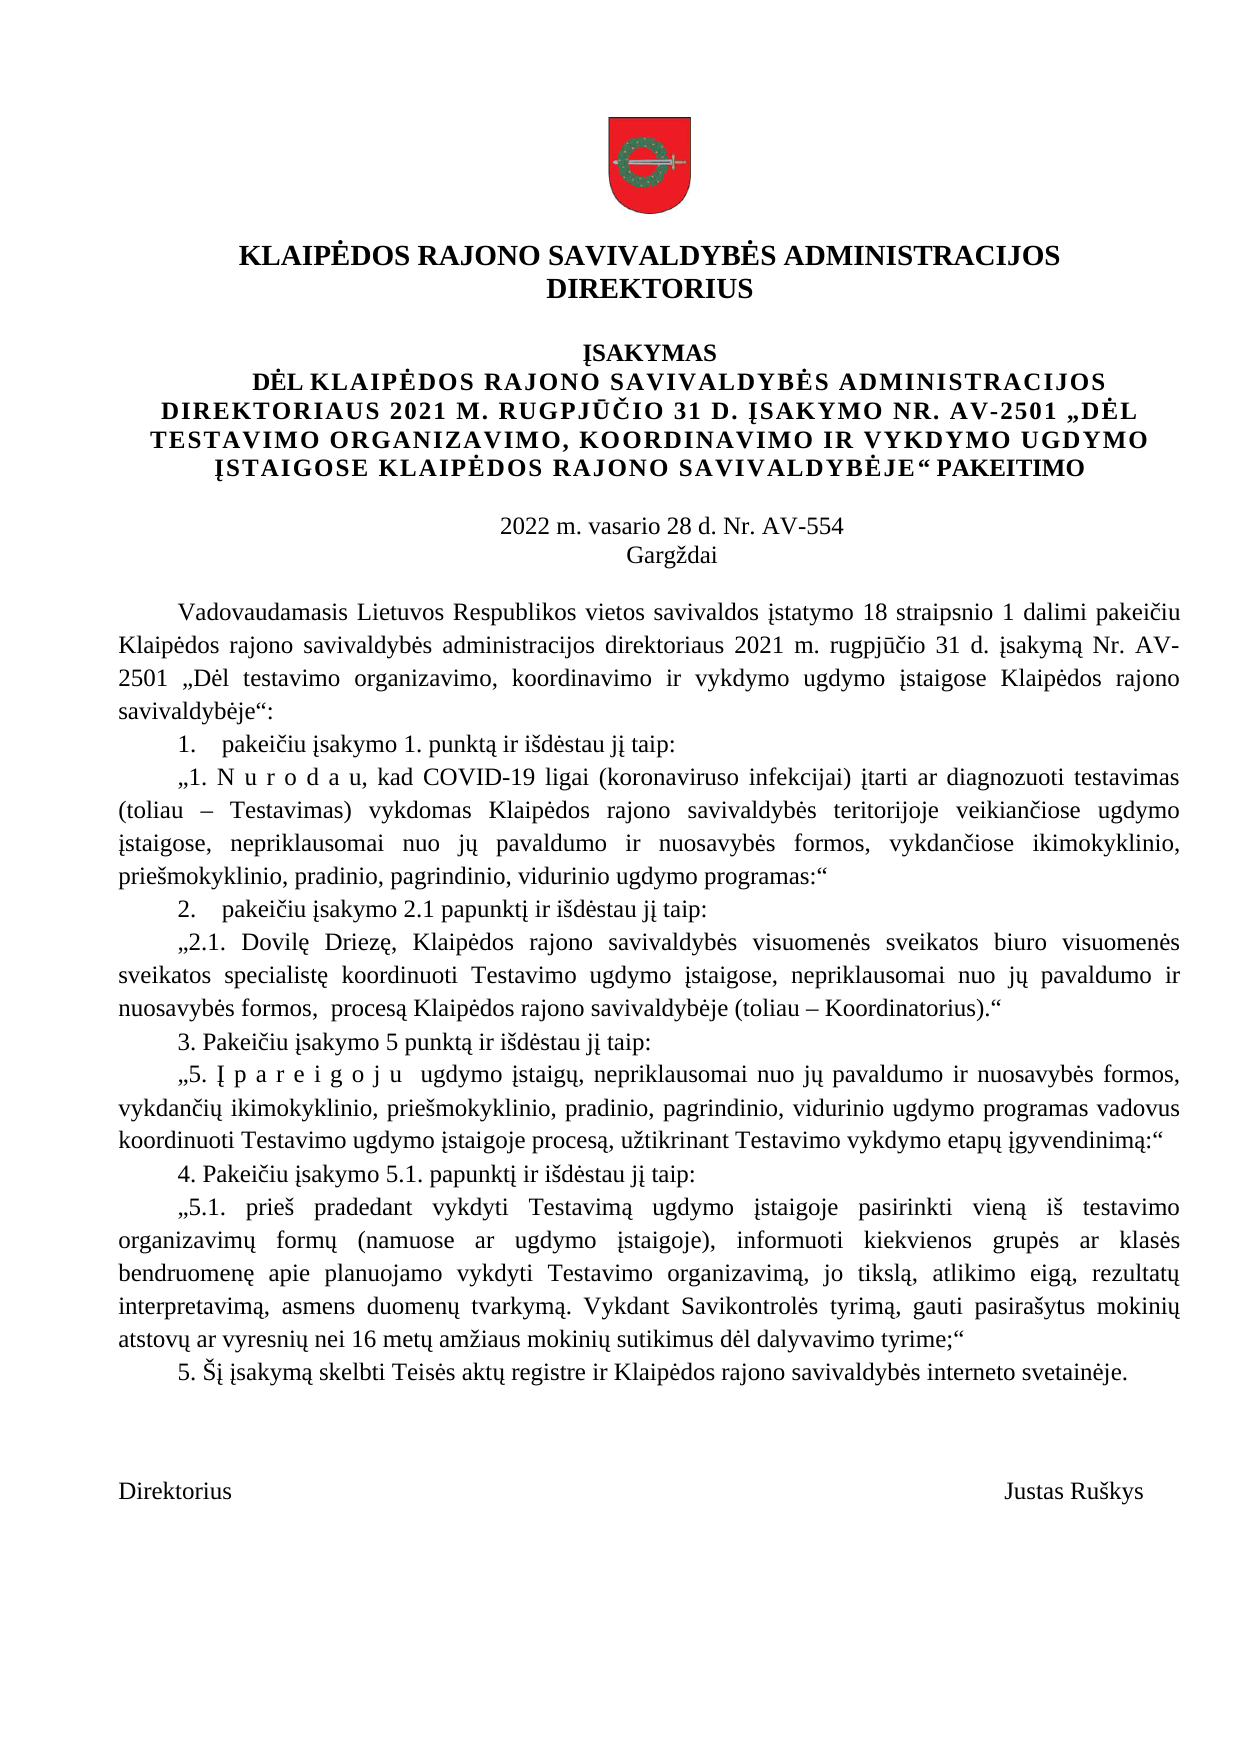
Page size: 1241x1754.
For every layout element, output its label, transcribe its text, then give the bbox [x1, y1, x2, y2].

text „5. Į p a r e i g o j u ugdymo įstaigų, nepriklausomai nuo jų pavaldumo ir nuosavybės formos, vykdančių ikimokyklinio, priešmokyklinio, pradinio, pagrindinio, vidurinio ugdymo programas vadovus koordinuoti Testavimo ugdymo įstaigoje procesą, užtikrinant Testavimo vykdymo etapų įgyvendinimą:“ [118, 1059, 1181, 1154]
text 5. Šį įsakymą skelbti Teisės aktų registre ir Klaipėdos rajono savivaldybės interneto svetainėje. [118, 1357, 1181, 1386]
text 2022 m. vasario 28 d. Nr. AV-554 [118, 511, 1181, 540]
text 2. pakeičiu įsakymo 2.1 papunktį ir išdėstau jį taip: [118, 894, 1181, 923]
text Direktorius Justas Ruškys [118, 1476, 1181, 1505]
text Vadovaudamasis Lietuvos Respublikos vietos savivaldos įstatymo 18 straipsnio 1 dalimi pakeičiu Klaipėdos rajono savivaldybės administracijos direktoriaus 2021 m. rugpjūčio 31 d. įsakymą Nr. AV-2501 „Dėl testavimo organizavimo, koordinavimo ir vykdymo ugdymo įstaigose Klaipėdos rajono savivaldybėje“: [118, 597, 1181, 725]
text 4. Pakeičiu įsakymo 5.1. papunktį ir išdėstau jį taip: [118, 1159, 1181, 1187]
text „2.1. Dovilę Driezę, Klaipėdos rajono savivaldybės visuomenės sveikatos biuro visuomenės sveikatos specialistę koordinuoti Testavimo ugdymo įstaigose, nepriklausomai nuo jų pavaldumo ir nuosavybės formos, procesą Klaipėdos rajono savivaldybėje (toliau – Koordinatorius).“ [118, 927, 1181, 1022]
text Direktorius [118, 271, 1181, 305]
text Dėl KLAIPĖDOS RAJONO SAVIVALDYBĖS ADMINISTRACIJOS DIREKTORIAUS 2021 M. rugpjūčio 31 D. ĮSAKYMO NR. AV-2501 „DĖL testavimo organizavimo, koordinavimo ir vykdymo ugdymo įstaigose KLAIPĖDOS RAJONO SAVIVALDYBĖJE“ PAKEITIMO [118, 367, 1181, 482]
text ĮSAKYMAS [118, 338, 1181, 367]
text 1. pakeičiu įsakymo 1. punktą ir išdėstau jį taip: [118, 729, 1181, 758]
text 3. Pakeičiu įsakymo 5 punktą ir išdėstau jį taip: [118, 1027, 1181, 1055]
text KLAIPĖDOS RAJONO SAVIVALDYBĖS administracijos [118, 238, 1181, 271]
text Gargždai [118, 540, 1181, 568]
text „1. N u r o d a u, kad COVID-19 ligai (koronaviruso infekcijai) įtarti ar diagnozuoti testavimas (toliau – Testavimas) vykdomas Klaipėdos rajono savivaldybės teritorijoje veikiančiose ugdymo įstaigose, nepriklausomai nuo jų pavaldumo ir nuosavybės formos, vykdančiose ikimokyklinio, priešmokyklinio, pradinio, pagrindinio, vidurinio ugdymo programas:“ [118, 762, 1181, 890]
text „5.1. prieš pradedant vykdyti Testavimą ugdymo įstaigoje pasirinkti vieną iš testavimo organizavimų formų (namuose ar ugdymo įstaigoje), informuoti kiekvienos grupės ar klasės bendruomenę apie planuojamo vykdyti Testavimo organizavimą, jo tikslą, atlikimo eigą, rezultatų interpretavimą, asmens duomenų tvarkymą. Vykdant Savikontrolės tyrimą, gauti pasirašytus mokinių atstovų ar vyresnių nei 16 metų amžiaus mokinių sutikimus dėl dalyvavimo tyrime;“ [118, 1192, 1181, 1352]
